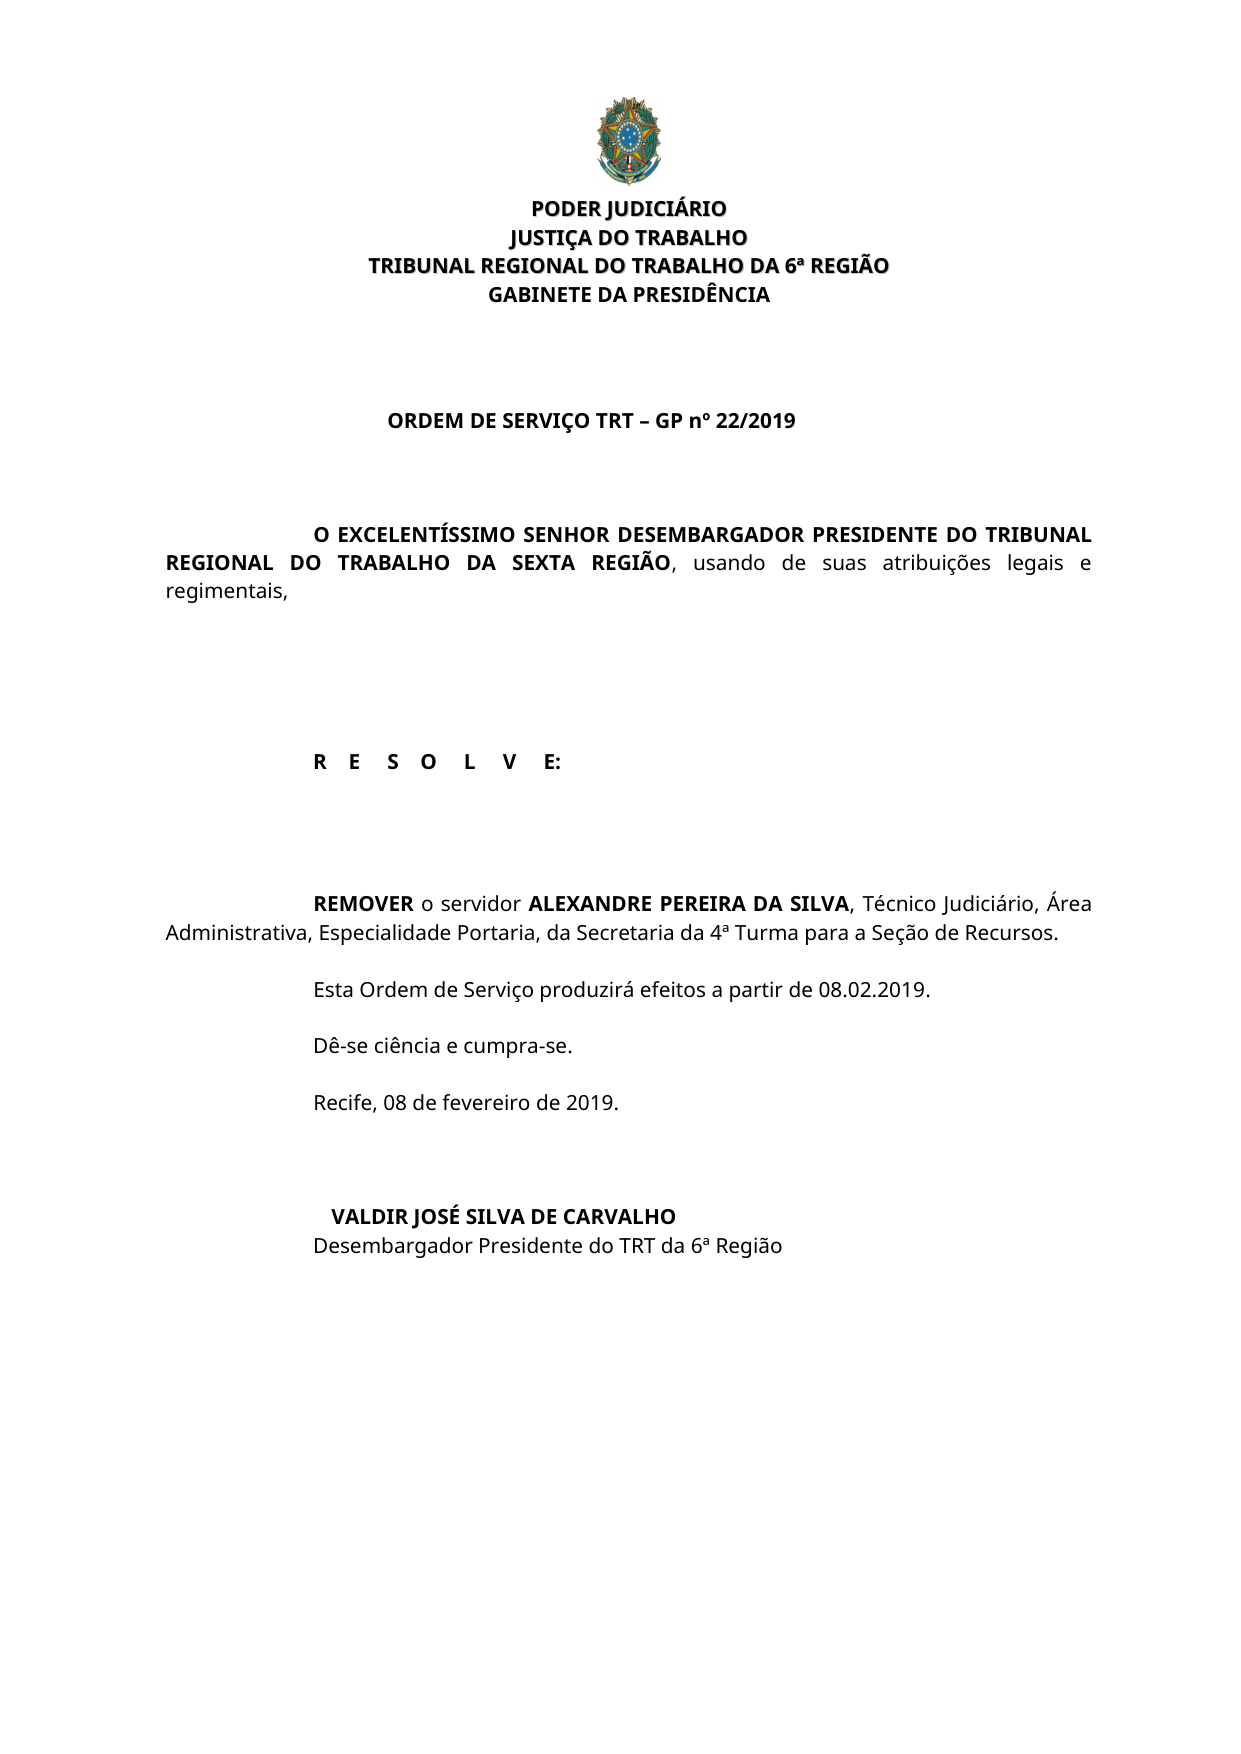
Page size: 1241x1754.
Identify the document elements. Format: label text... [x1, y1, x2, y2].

text Desembargador Presidente do TRT da 6ª Região [239, 1231, 1093, 1259]
subtitle ORDEM DE SERVIÇO TRT – GP nº 22/2019 [165, 406, 1092, 434]
text REMOVER o servidor ALEXANDRE PEREIRA DA SILVA, Técnico Judiciário, Área Administrativa, Especialidade Portaria, da Secretaria da 4ª Turma para a Seção de Recursos. [165, 889, 1092, 946]
text R E S O L V E: [165, 747, 1092, 776]
text O EXCELENTÍSSIMO SENHOR DESEMBARGADOR PRESIDENTE DO TRIBUNAL REGIONAL DO TRABALHO DA SEXTA REGIÃO, usando de suas atribuições legais e regimentais, [165, 520, 1092, 605]
text PODER JUDICIÁRIO [165, 194, 1092, 223]
text JUSTIÇA DO TRABALHO [165, 223, 1092, 251]
text Recife, 08 de fevereiro de 2019. [165, 1088, 1090, 1117]
text GABINETE DA PRESIDÊNCIA [165, 280, 1092, 308]
text VALDIR JOSÉ SILVA DE CARVALHO [165, 1202, 1093, 1231]
text Dê-se ciência e cumpra-se. [239, 1032, 1090, 1060]
text TRIBUNAL REGIONAL DO TRABALHO DA 6ª REGIÃO [165, 251, 1092, 280]
picture [597, 97, 661, 186]
text Esta Ordem de Serviço produzirá efeitos a partir de 08.02.2019. [165, 975, 1092, 1003]
